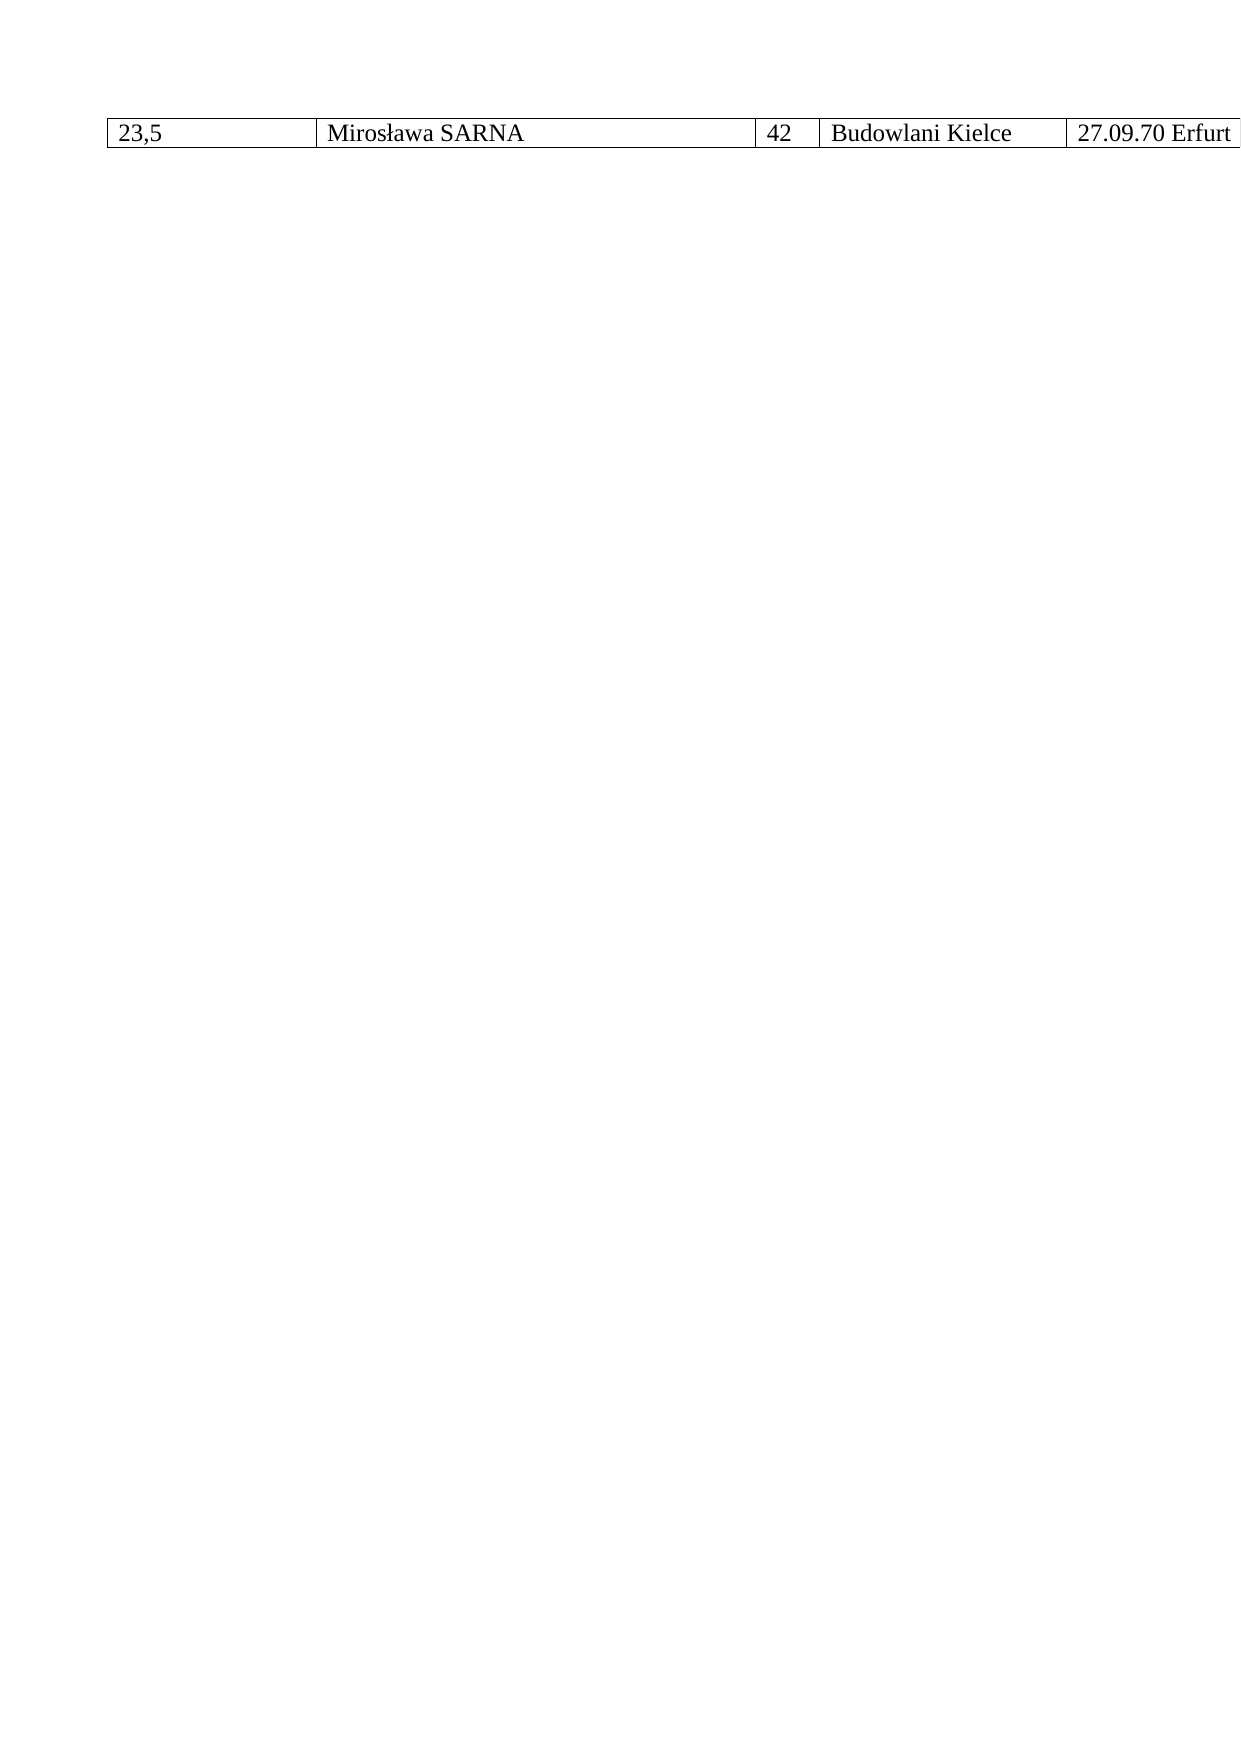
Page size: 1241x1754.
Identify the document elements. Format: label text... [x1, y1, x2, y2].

table_cell Mirosława SARNA [317, 119, 755, 147]
table_cell Budowlani Kielce [820, 119, 1066, 147]
table_cell 23,5 [108, 119, 316, 147]
table_cell 42 [756, 119, 819, 147]
table_cell 27.09.70 Erfurt [1067, 119, 1240, 147]
